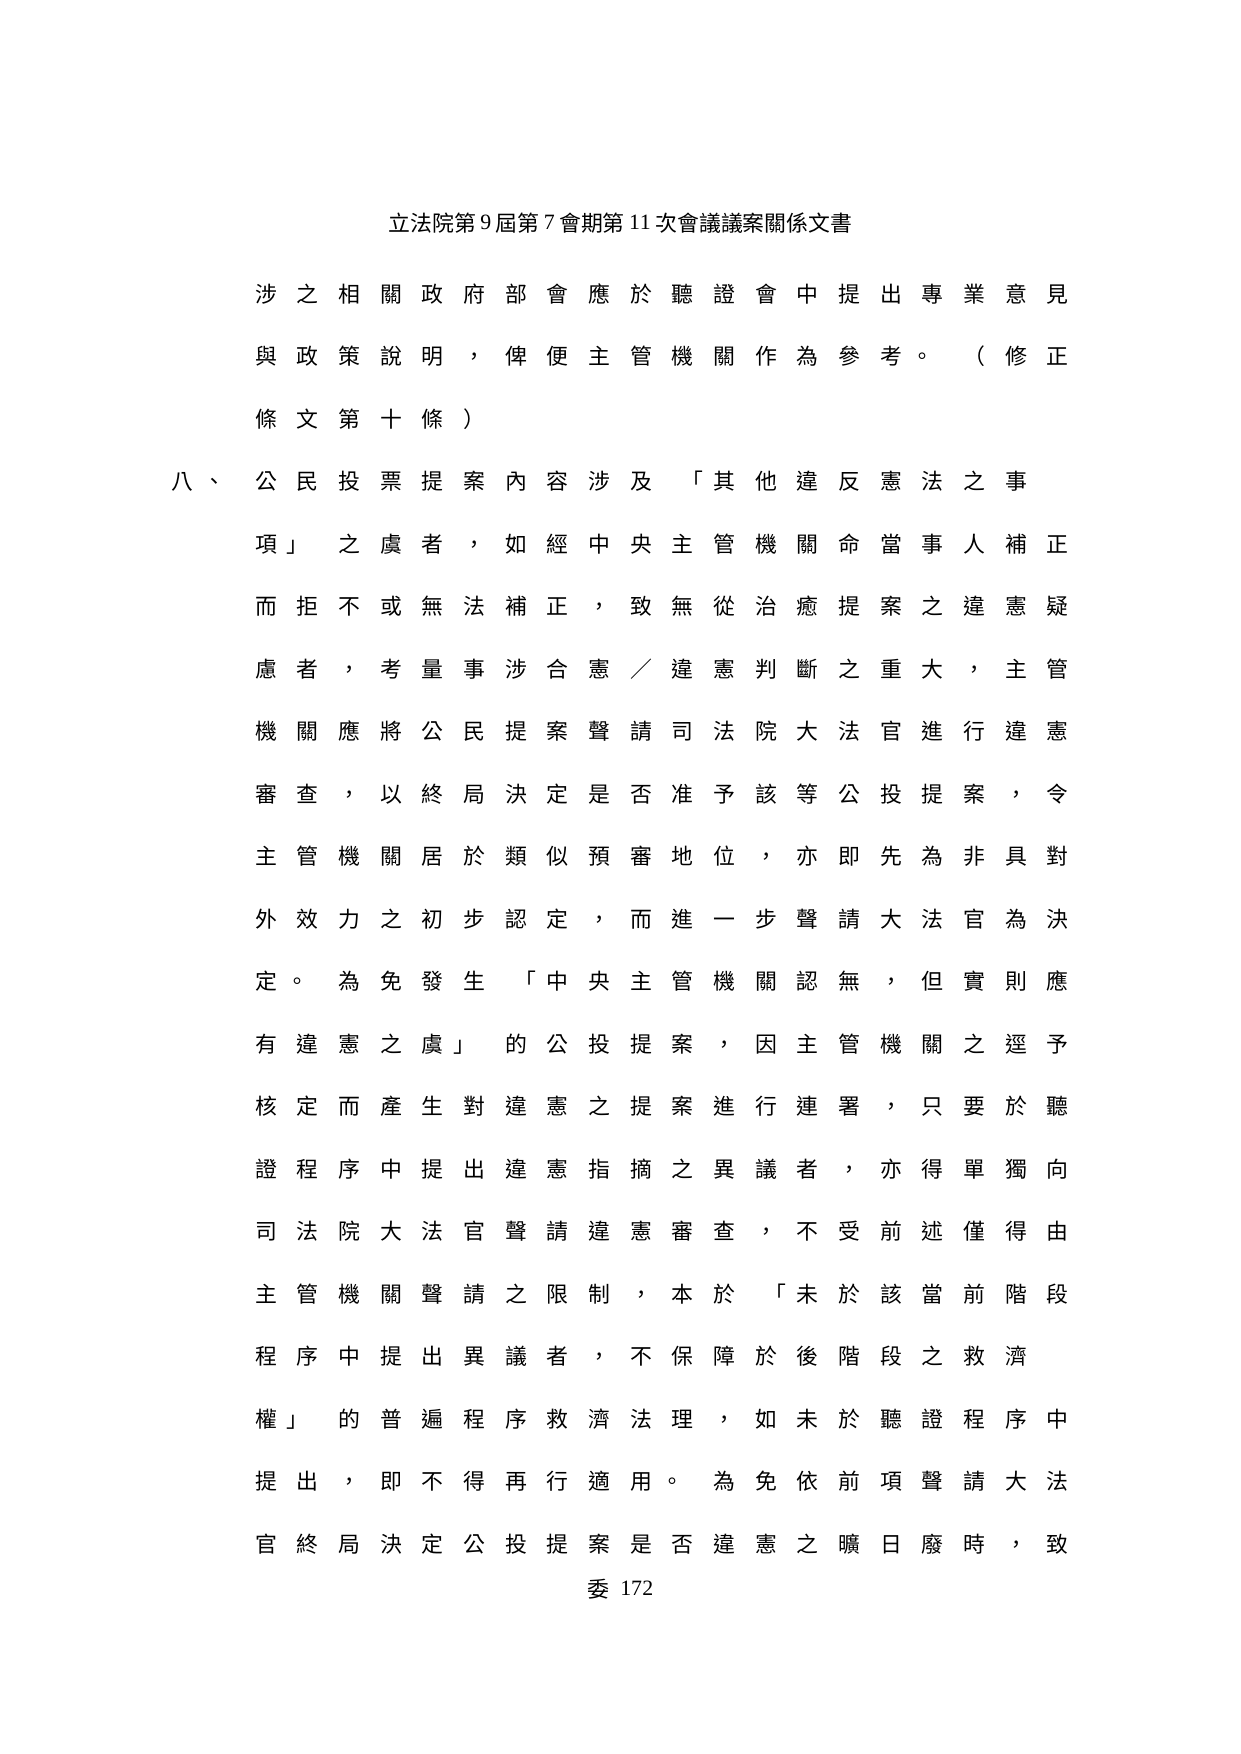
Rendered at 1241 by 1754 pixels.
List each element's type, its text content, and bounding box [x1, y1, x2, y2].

text 涉之相關政府部會應於聽證會中提出專業意見與政策說明，俾便主管機關作為參考。（修正條文第十條） [162, 251, 1078, 438]
text 八、公民投票提案內容涉及「其他違反憲法之事項」之虞者，如經中央主管機關命當事人補正而拒不或無法補正，致無從治癒提案之違憲疑慮者，考量事涉合憲／違憲判斷之重大，主管機關應將公民提案聲請司法院大法官進行違憲審查，以終局決定是否准予該等公投提案，令主管機關居於類似預審地位，亦即先為非具對外效力之初步認定，而進一步聲請大法官為決定。為免發生「中央主管機關認無，但實則應有違憲之虞」的公投提案，因主管機關之逕予核定而產生對違憲之提案進行連署，只要於聽證程序中提出違憲指摘之異議者，亦得單獨向司法院大法官聲請違憲審查，不受前述僅得由主管機關聲請之限制，本於「未於該當前階段程序中提出異議者，不保障於後階段之救濟權」的普遍程序救濟法理，如未於聽證程序中提出，即不得再行適用。為免依前項聲請大法官終局決定公投提案是否違憲之曠日廢時，致 [162, 438, 1078, 1563]
